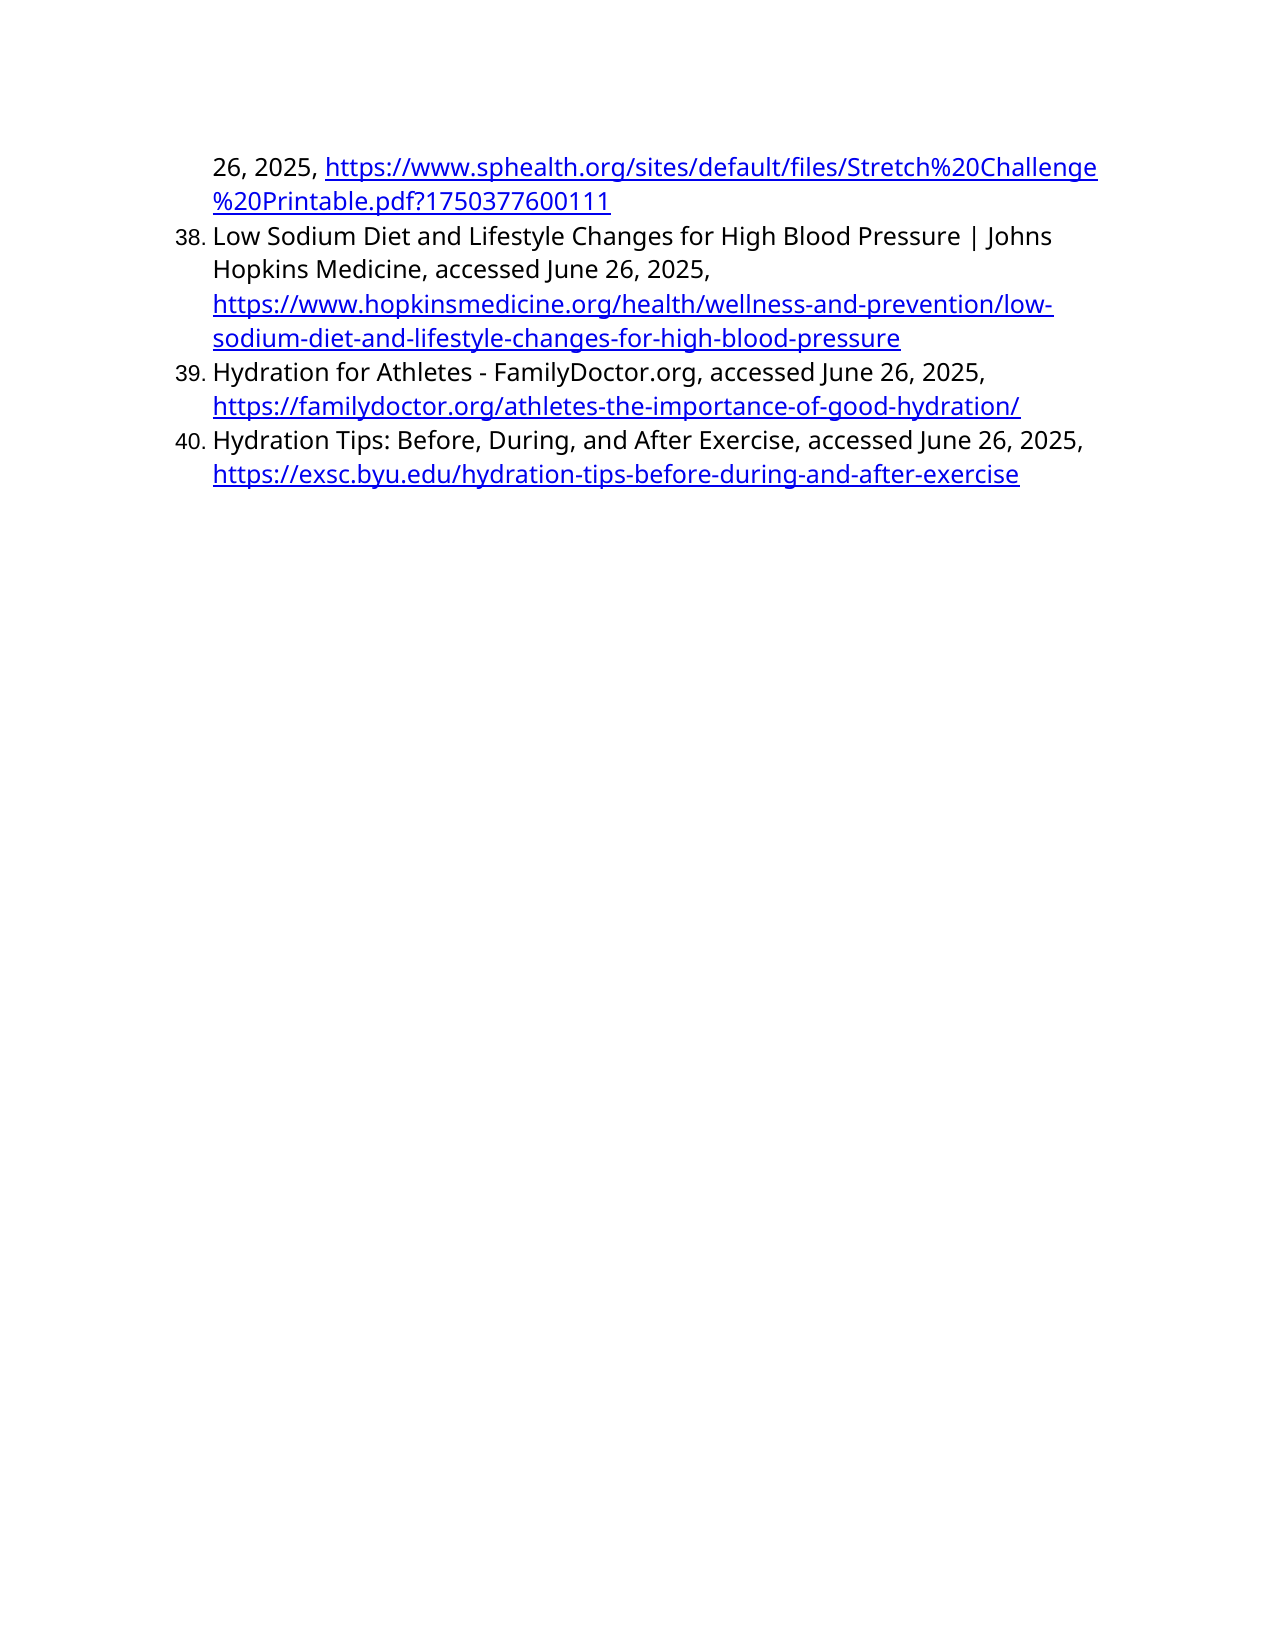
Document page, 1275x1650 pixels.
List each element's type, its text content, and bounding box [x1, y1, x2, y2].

list Hydration for Athletes - FamilyDoctor.org, accessed June 26, 2025, https://familydoctor.org/athletes-the-importance-of-good-hydration/ [175, 354, 1125, 422]
list 26, 2025, https://www.sphealth.org/sites/default/files/Stretch%20Challenge%20Printable.pdf?1750377600111 [175, 150, 1125, 218]
list Low Sodium Diet and Lifestyle Changes for High Blood Pressure | Johns Hopkins Medicine, accessed June 26, 2025, https://www.hopkinsmedicine.org/health/wellness-and-prevention/low-sodium-diet-and-lifestyle-changes-for-high-blood-pressure [175, 218, 1125, 354]
list Hydration Tips: Before, During, and After Exercise, accessed June 26, 2025, https://exsc.byu.edu/hydration-tips-before-during-and-after-exercise [175, 422, 1125, 491]
